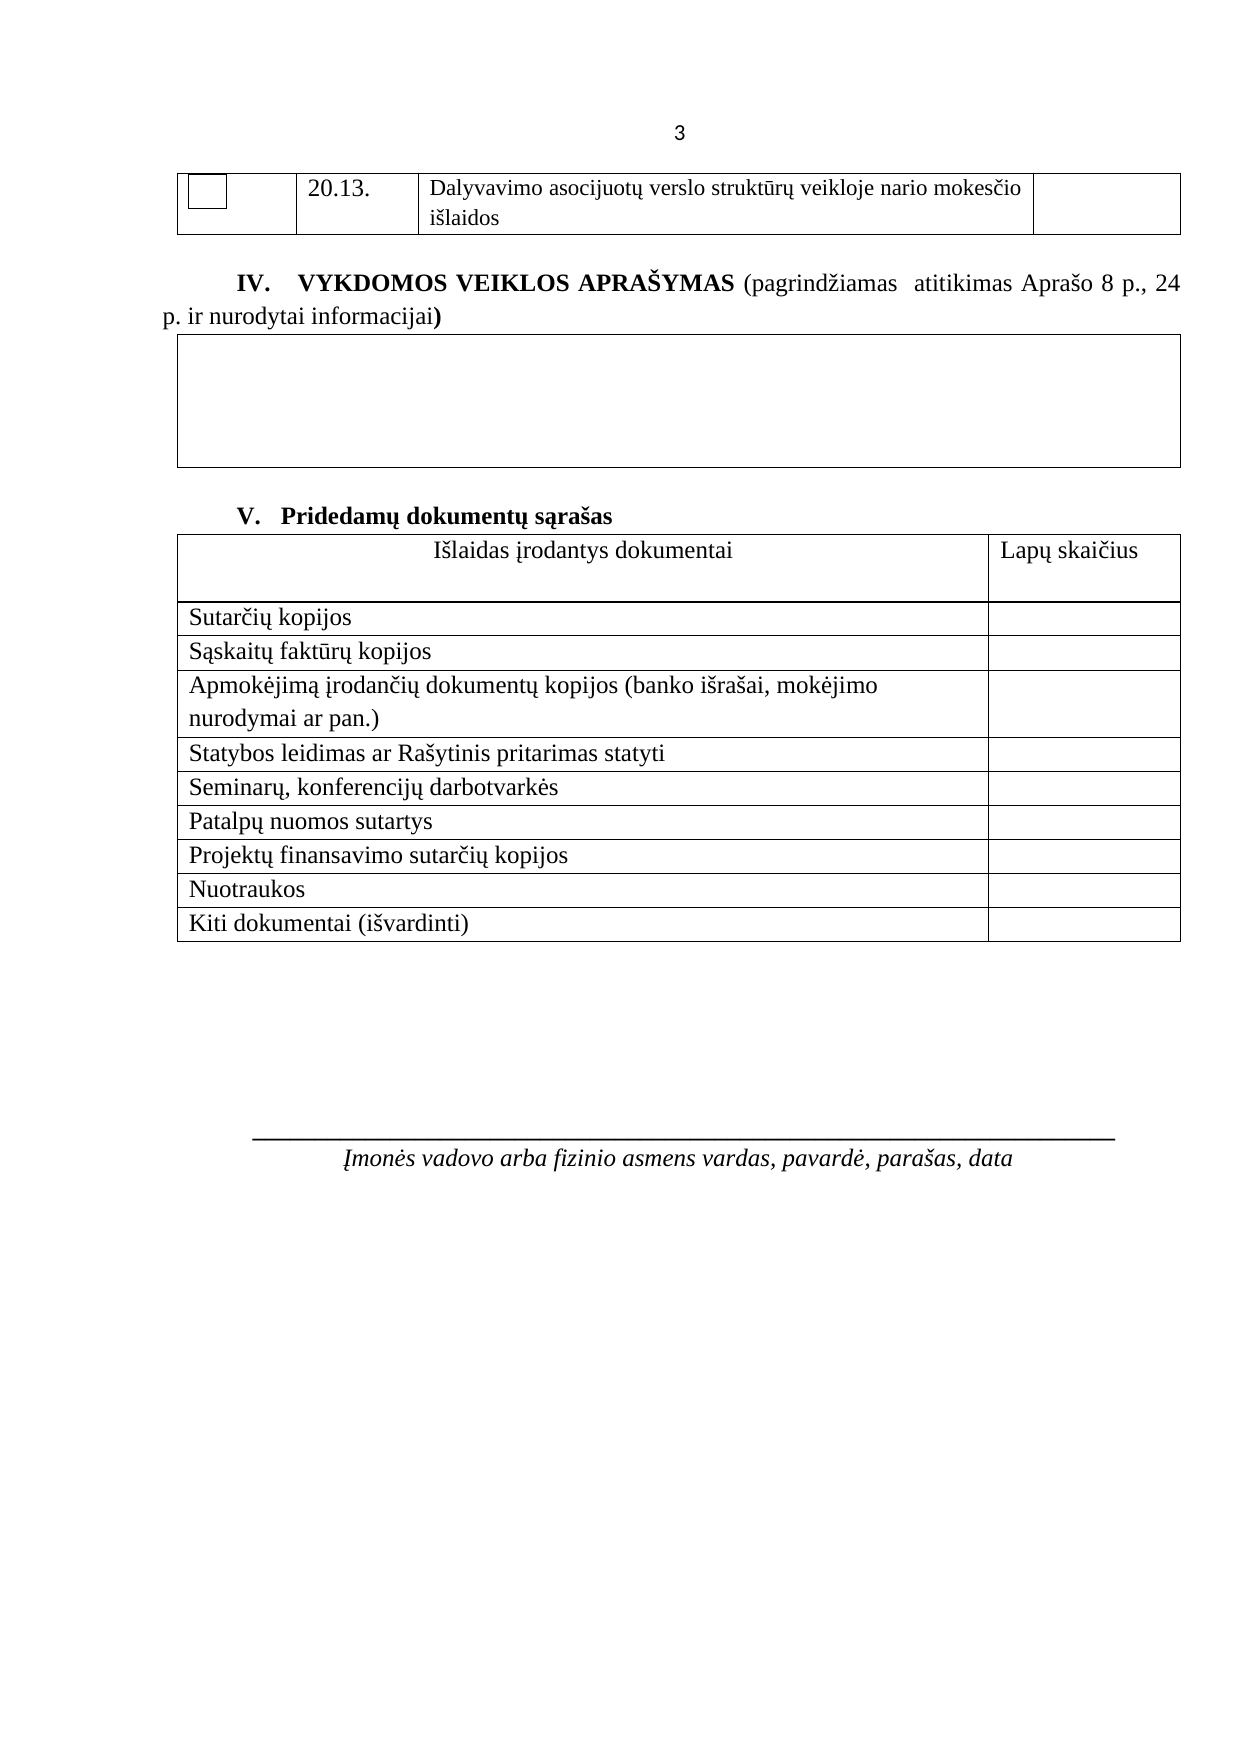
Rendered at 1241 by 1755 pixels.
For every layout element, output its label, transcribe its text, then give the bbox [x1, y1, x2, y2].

table_cell Apmokėjimą įrodančių dokumentų kopijos (banko išrašai, mokėjimo nurodymai ar pan.) [178, 671, 988, 737]
text _____________________________________________________________________ [177, 1114, 1181, 1143]
table_cell [989, 840, 1180, 873]
table_cell [989, 636, 1180, 669]
table_cell [1034, 174, 1180, 234]
table_cell [989, 874, 1180, 907]
table_cell [989, 908, 1180, 941]
table_cell [989, 772, 1180, 805]
text V. Pridedamų dokumentų sąrašas [236, 501, 1181, 530]
table_cell [989, 603, 1180, 635]
table_header Lapų skaičius [989, 535, 1180, 601]
text Įmonės vadovo arba fizinio asmens vardas, pavardė, parašas, data [177, 1143, 1181, 1172]
table_cell Seminarų, konferencijų darbotvarkės [178, 772, 988, 805]
table_cell Sąskaitų faktūrų kopijos [178, 636, 988, 669]
table_cell [989, 738, 1180, 771]
table_cell [989, 806, 1180, 839]
table_cell Dalyvavimo asocijuotų verslo struktūrų veikloje nario mokesčio išlaidos [419, 174, 1033, 234]
table_header [189, 175, 226, 208]
table_cell Sutarčių kopijos [178, 603, 988, 635]
table_cell [178, 174, 296, 234]
table_cell Kiti dokumentai (išvardinti) [178, 908, 988, 941]
table_cell Statybos leidimas ar Rašytinis pritarimas statyti [178, 738, 988, 771]
table_cell 20.13. [297, 174, 418, 234]
table_header [178, 335, 1180, 467]
table_cell [989, 671, 1180, 737]
text IV. VYKDOMOS VEIKLOS APRAŠYMAS (pagrindžiamas atitikimas Aprašo 8 p., 24 p. ir nurodytai informacijai) [162, 268, 1181, 330]
table_header Išlaidas įrodantys dokumentai [178, 535, 988, 601]
table_cell Nuotraukos [178, 874, 988, 907]
table_cell Patalpų nuomos sutartys [178, 806, 988, 839]
table_cell Projektų finansavimo sutarčių kopijos [178, 840, 988, 873]
